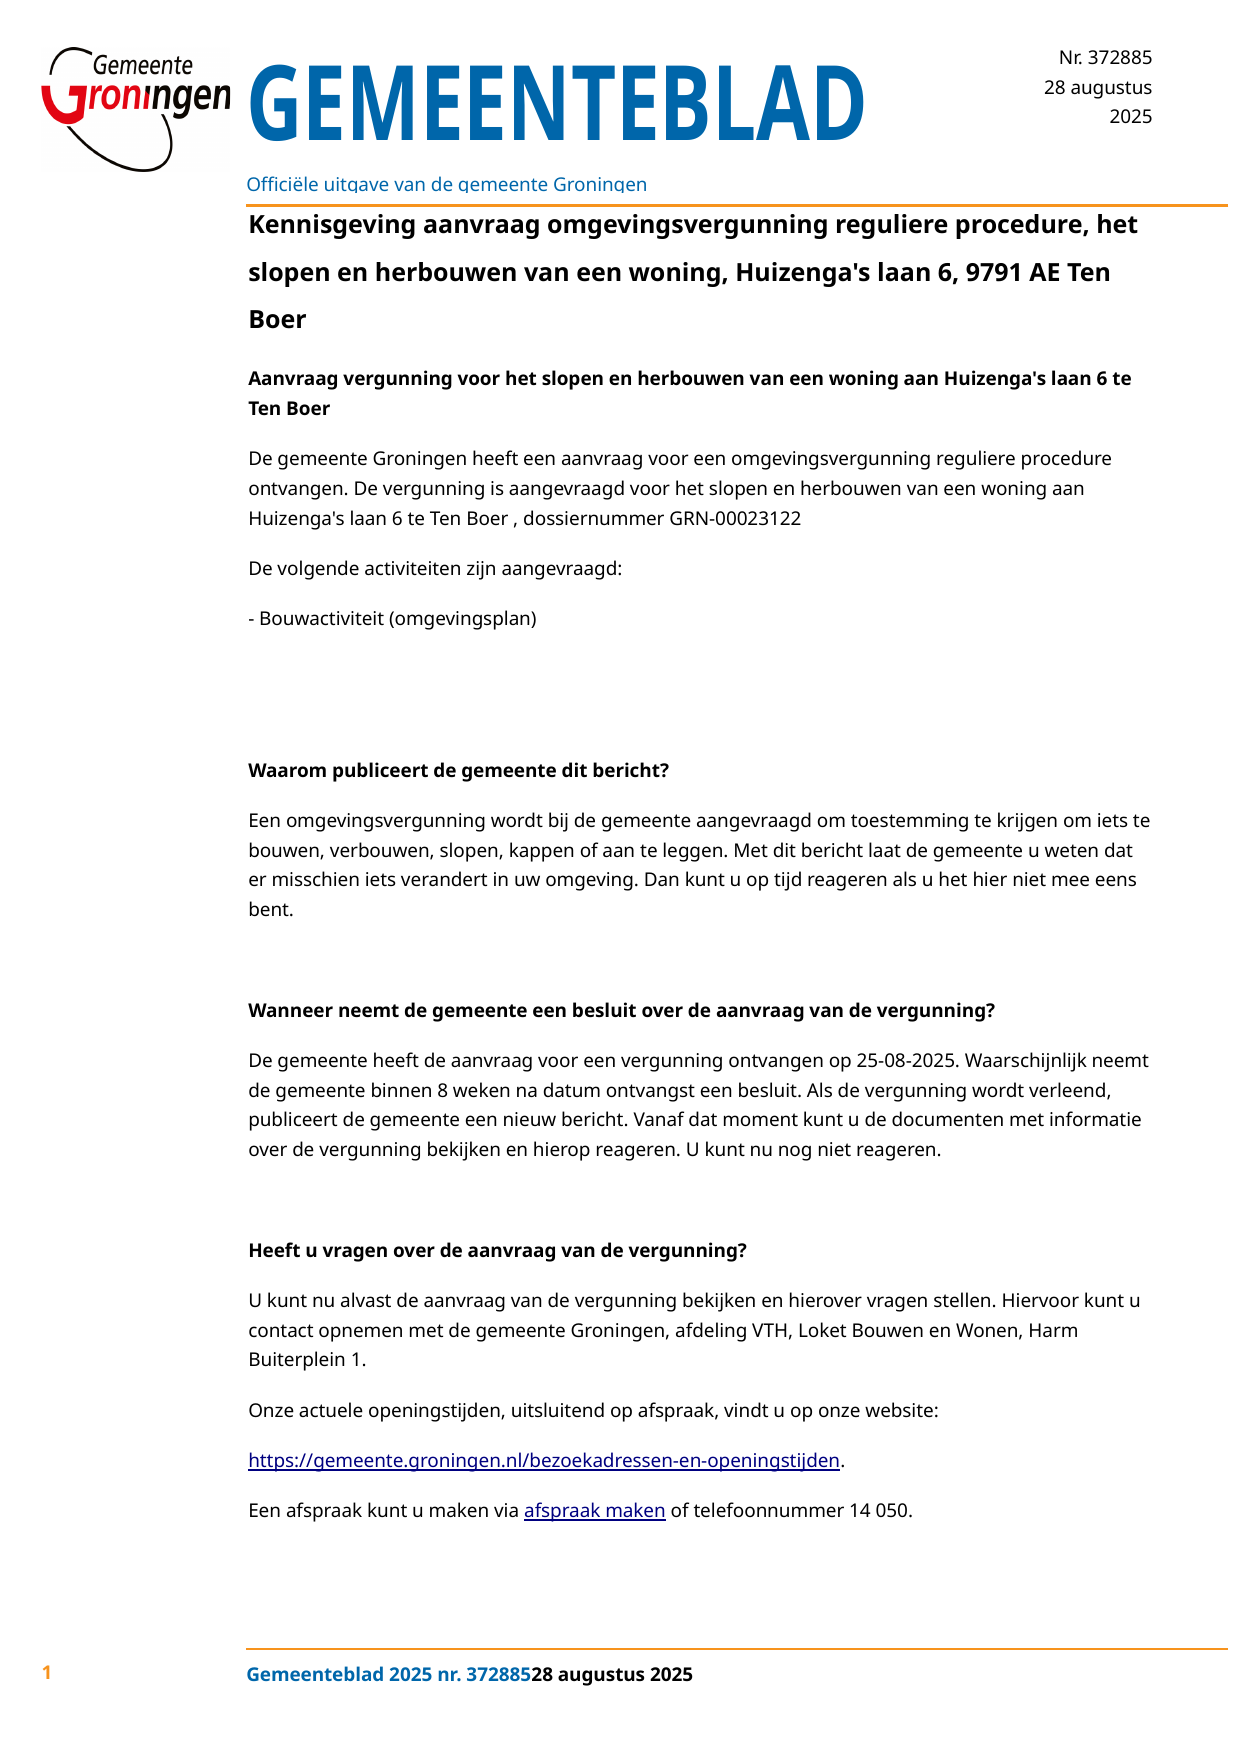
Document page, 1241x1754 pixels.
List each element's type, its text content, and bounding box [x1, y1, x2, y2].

picture [41, 47, 231, 172]
text Waarom publiceert de gemeente dit bericht? [248, 757, 1152, 782]
text https://gemeente.groningen.nl/bezoekadressen-en-openingstijden. [248, 1447, 1152, 1473]
text Heeft u vragen over de aanvraag van de vergunning? [248, 1237, 1152, 1262]
text Een afspraak kunt u maken via afspraak maken of telefoonnummer 14 050. [248, 1498, 1152, 1523]
text Kennisgeving aanvraag omgevingsvergunning reguliere procedure, het slopen en herbouwen van een woning, Huizenga's laan 6, 9791 AE Ten Boer [248, 207, 1152, 336]
text De gemeente heeft de aanvraag voor een vergunning ontvangen op 25-08-2025. Waarschijnlijk neemt de gemeente binnen 8 weken na datum ontvangst een besluit. Als de vergunning wordt verleend, publiceert de gemeente een nieuw bericht. Vanaf dat moment kunt u de documenten met informatie over de vergunning bekijken en hierop reageren. U kunt nu nog niet reageren. [248, 1047, 1152, 1162]
text - Bouwactiviteit (omgevingsplan) [248, 606, 1152, 631]
text De volgende activiteiten zijn aangevraagd: [248, 555, 1152, 581]
text Wanneer neemt de gemeente een besluit over de aanvraag van de vergunning? [248, 997, 1152, 1022]
text Aanvraag vergunning voor het slopen en herbouwen van een woning aan Huizenga's laan 6 te Ten Boer [248, 366, 1152, 421]
text Een omgevingsvergunning wordt bij de gemeente aangevraagd om toestemming te krijgen om iets te bouwen, verbouwen, slopen, kappen of aan te leggen. Met dit bericht laat de gemeente u weten dat er misschien iets verandert in uw omgeving. Dan kunt u op tijd reageren als u het hier niet mee eens bent. [248, 807, 1152, 922]
text Onze actuele openingstijden, uitsluitend op afspraak, vindt u op onze website: [248, 1397, 1152, 1422]
text De gemeente Groningen heeft een aanvraag voor een omgevingsvergunning reguliere procedure ontvangen. De vergunning is aangevraagd voor het slopen en herbouwen van een woning aan Huizenga's laan 6 te Ten Boer , dossiernummer GRN-00023122 [248, 446, 1152, 530]
text U kunt nu alvast de aanvraag van de vergunning bekijken en hierover vragen stellen. Hiervoor kunt u contact opnemen met de gemeente Groningen, afdeling VTH, Loket Bouwen en Wonen, Harm Buiterplein 1. [248, 1287, 1152, 1372]
